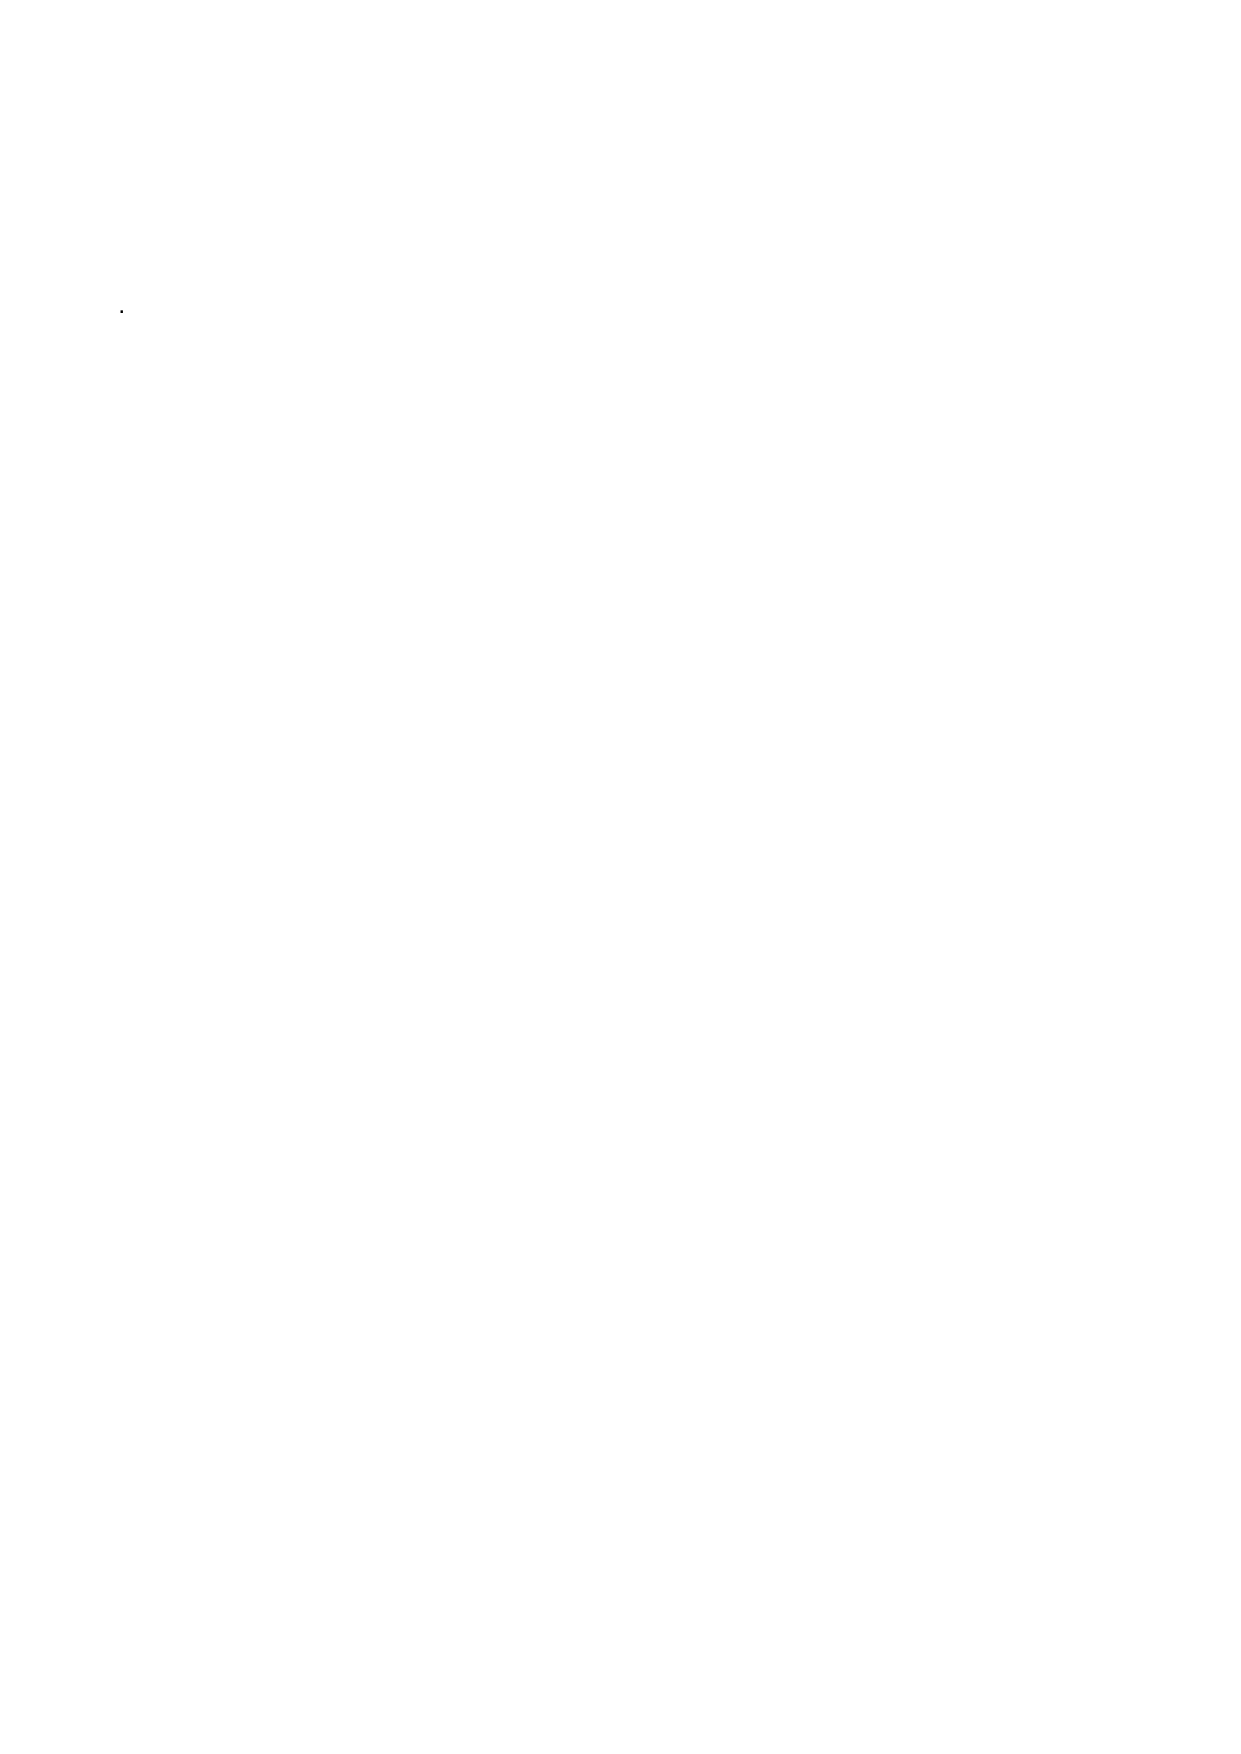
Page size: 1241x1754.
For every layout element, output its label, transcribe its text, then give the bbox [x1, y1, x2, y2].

text . [118, 290, 1122, 318]
